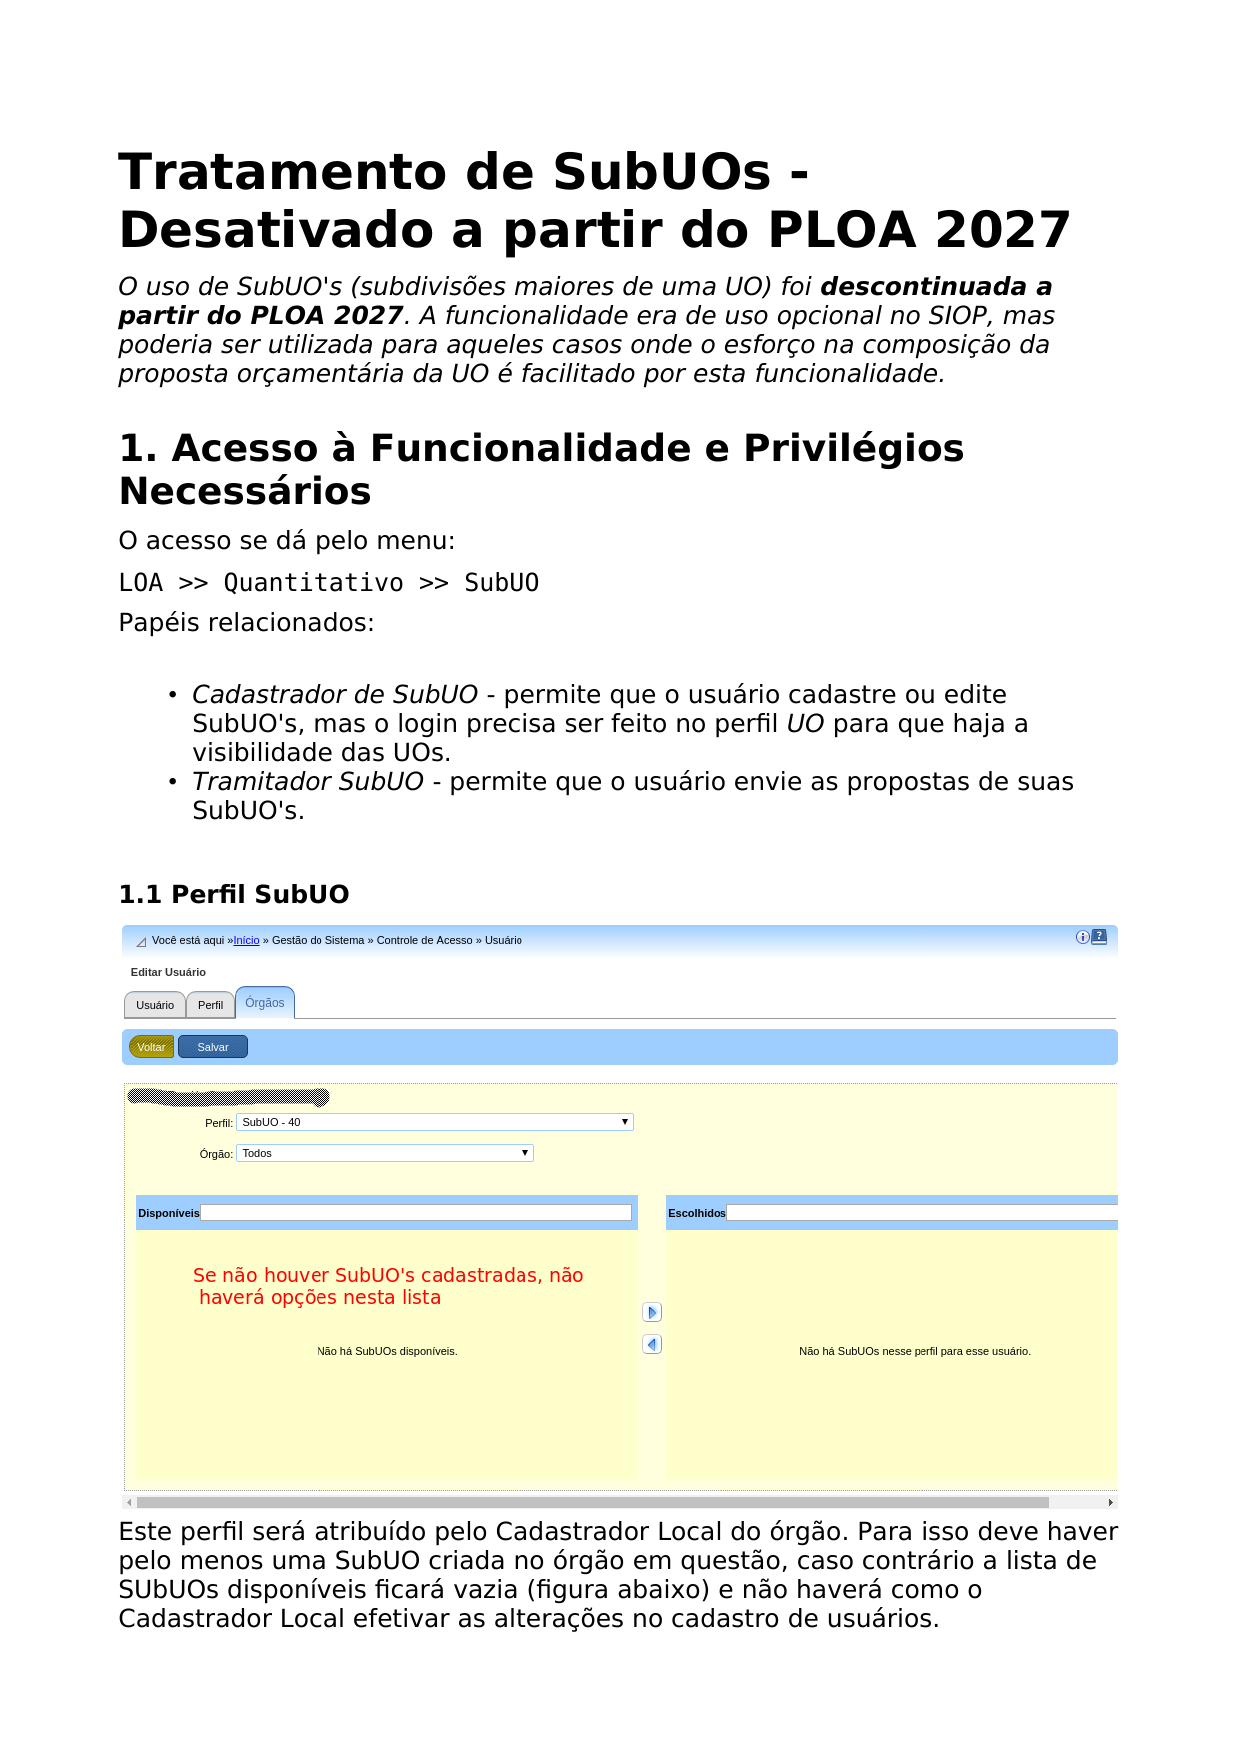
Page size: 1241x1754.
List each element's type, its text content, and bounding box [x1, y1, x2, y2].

subtitle 1. Acesso à Funcionalidade e Privilégios Necessários [118, 426, 1122, 513]
list Tramitador SubUO - permite que o usuário envie as propostas de suas SubUO's. [177, 767, 1122, 826]
text O uso de SubUO's (subdivisões maiores de uma UO) foi descontinuada a partir do PLOA 2027. A funcionalidade era de uso opcional no SIOP, mas poderia ser utilizada para aqueles casos onde o esforço na composição da proposta orçamentária da UO é facilitado por esta funcionalidade. [118, 272, 1122, 389]
subtitle 1.1 Perfil SubUO [118, 880, 1122, 909]
text Papéis relacionados: [118, 609, 1122, 638]
text Este perfil será atribuído pelo Cadastrador Local do órgão. Para isso deve haver pelo menos uma SubUO criada no órgão em questão, caso contrário a lista de SUbUOs disponíveis ficará vazia (figura abaixo) e não haverá como o Cadastrador Local efetivar as alterações no cadastro de usuários. [118, 1518, 1122, 1634]
text O acesso se dá pelo menu: [118, 526, 1122, 555]
picture [118, 921, 1123, 1518]
text LOA >> Quantitativo >> SubUO [118, 568, 1122, 597]
subtitle Tratamento de SubUOs - Desativado a partir do PLOA 2027 [118, 143, 1122, 259]
list Cadastrador de SubUO - permite que o usuário cadastre ou edite SubUO's, mas o login precisa ser feito no perfil UO para que haja a visibilidade das UOs. [177, 680, 1122, 767]
